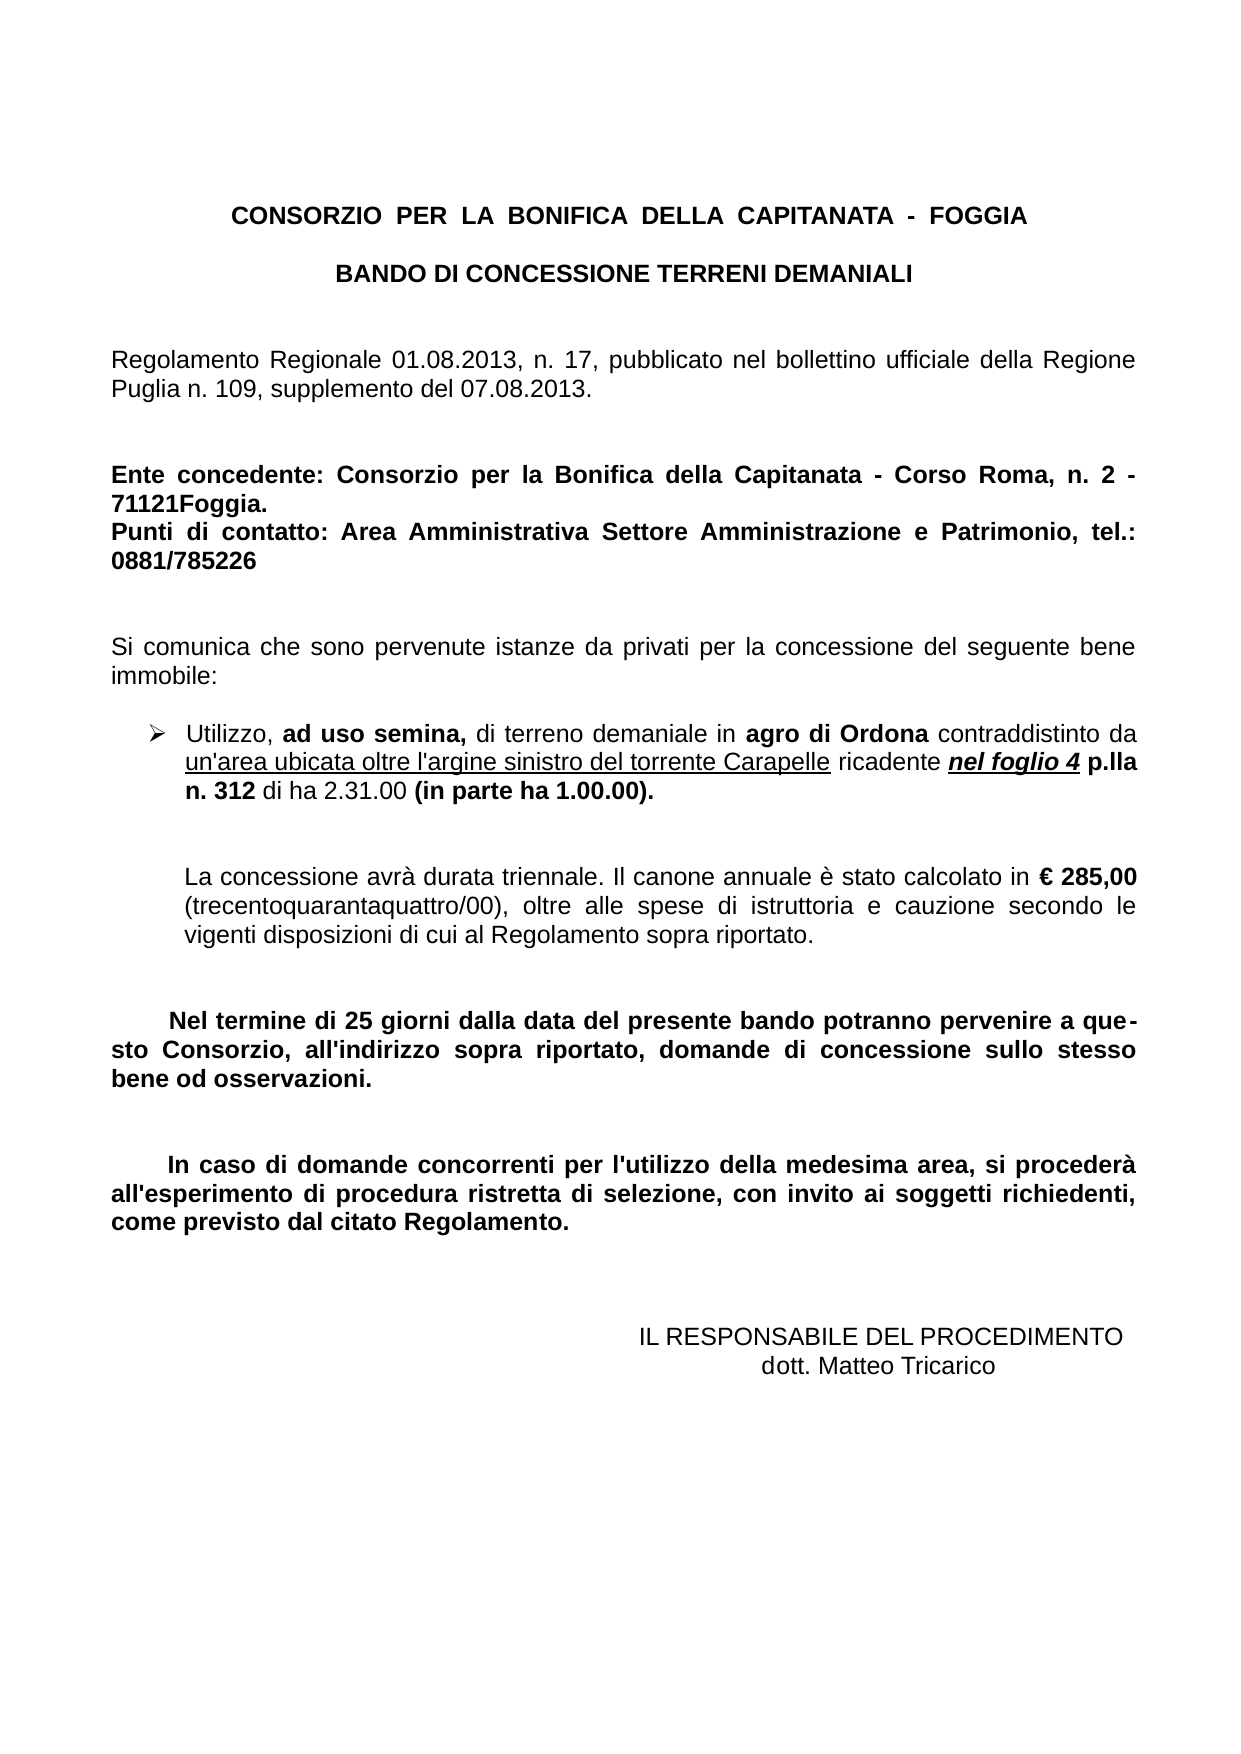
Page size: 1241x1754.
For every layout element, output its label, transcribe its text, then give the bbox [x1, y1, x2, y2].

text Nel termine di 25 giorni dalla data del presente bando potranno pervenire a que­sto Consorzio, all'indirizzo sopra riportato, domande di concessione sullo stesso bene od osserva­zioni. [111, 1006, 1137, 1092]
text BANDO DI CONCESSIONE TERRENI DEMANIALI [111, 258, 1137, 287]
text In caso di domande concorrenti per l'utilizzo della medesima area, si procederà all'esperimento di procedura ristretta di selezione, con invito ai soggetti richiedenti, come previsto dal citato Regolamen­to. [111, 1150, 1137, 1236]
text Punti di contatto: Area Amministrativa Settore Amministrazione e Patrimonio, tel.: 0881/785226 [111, 517, 1137, 575]
list dott. Matteo Tricarico [148, 1351, 1137, 1380]
text Si comunica che sono pervenute istanze da privati per la concessione del seguente bene immobile: [111, 632, 1137, 690]
text La concessione avrà durata triennale. Il canone annuale è stato calcolato in € 285,00 (trecentoquarantaquattro/00), oltre alle spese di istruttoria e cauzione secondo le vigenti disposizioni di cui al Regolamento sopra riportato. [184, 862, 1137, 949]
list Utilizzo, ad uso semina, di terreno demaniale in agro di Ordona contraddistinto da un'area ubicata oltre l'argine sinistro del torrente Carapelle ricadente nel foglio 4 p.lla n. 312 di ha 2.31.00 (in parte ha 1.00.00). [147, 718, 1137, 805]
text Ente concedente: Consorzio per la Bonifica della Capitanata - Corso Roma, n. 2 - 71121Foggia. [111, 460, 1137, 517]
text IL RESPONSABILE DEL PROCEDIMENTO [111, 1322, 1137, 1351]
text CONSORZIO PER LA BONIFICA DELLA CAPITANATA - FOGGIA [103, 201, 1137, 230]
text Regolamento Regionale 01.08.2013, n. 17, pubblicato nel bollettino ufficiale della Regione Puglia n. 109, supplemento del 07.08.2013. [111, 345, 1137, 402]
